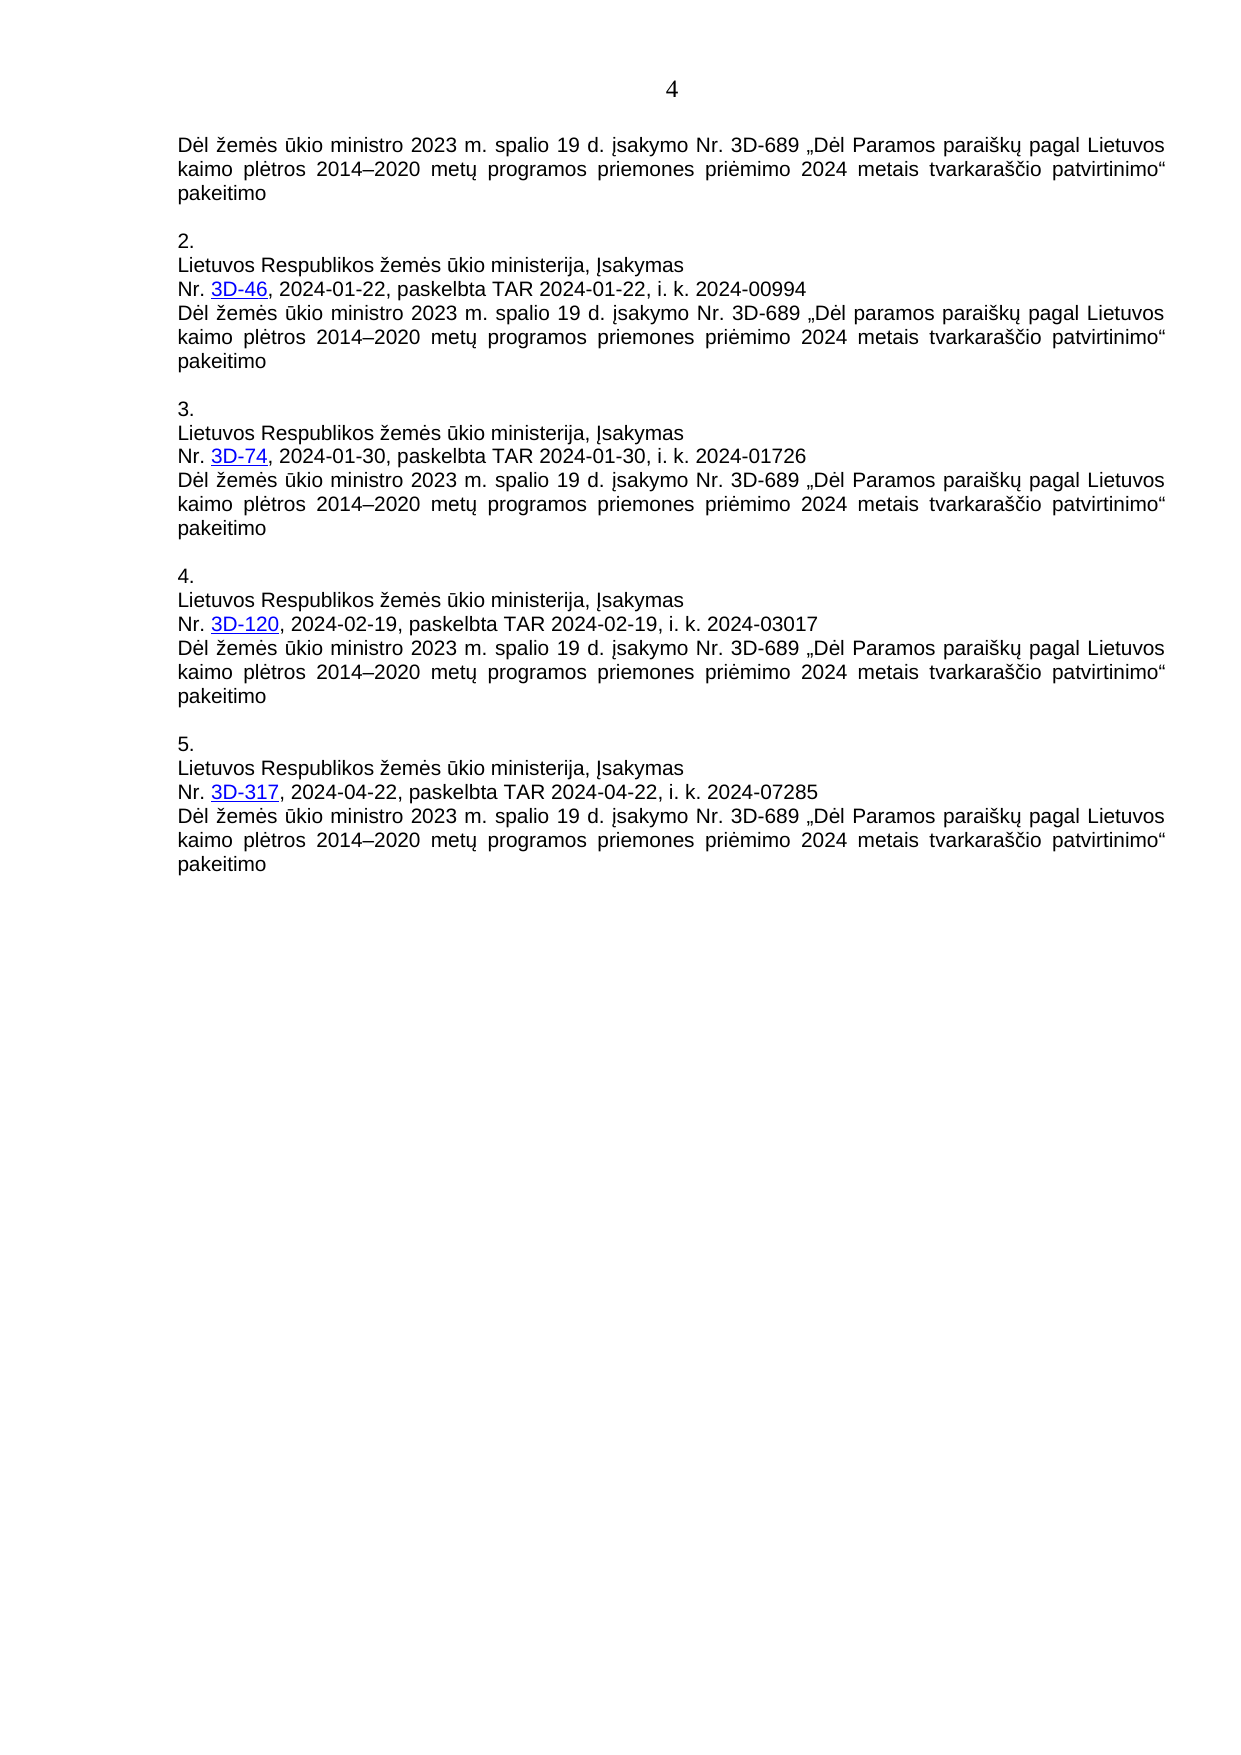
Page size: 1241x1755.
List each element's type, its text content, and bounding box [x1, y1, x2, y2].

text Nr. 3D-46, 2024-01-22, paskelbta TAR 2024-01-22, i. k. 2024-00994 [177, 277, 1166, 301]
text 4. [177, 564, 1166, 588]
text 3. [177, 396, 1166, 420]
text Nr. 3D-74, 2024-01-30, paskelbta TAR 2024-01-30, i. k. 2024-01726 [177, 444, 1166, 468]
text Dėl žemės ūkio ministro 2023 m. spalio 19 d. įsakymo Nr. 3D-689 „Dėl paramos paraiškų pagal Lietuvos kaimo plėtros 2014–2020 metų programos priemones priėmimo 2024 metais tvarkaraščio patvirtinimo“ pakeitimo [177, 301, 1166, 372]
text Nr. 3D-120, 2024-02-19, paskelbta TAR 2024-02-19, i. k. 2024-03017 [177, 612, 1166, 636]
text Lietuvos Respublikos žemės ūkio ministerija, Įsakymas [177, 253, 1166, 277]
text Nr. 3D-317, 2024-04-22, paskelbta TAR 2024-04-22, i. k. 2024-07285 [177, 780, 1166, 804]
text Dėl žemės ūkio ministro 2023 m. spalio 19 d. įsakymo Nr. 3D-689 „Dėl Paramos paraiškų pagal Lietuvos kaimo plėtros 2014–2020 metų programos priemones priėmimo 2024 metais tvarkaraščio patvirtinimo“ pakeitimo [177, 804, 1166, 876]
text Dėl žemės ūkio ministro 2023 m. spalio 19 d. įsakymo Nr. 3D-689 „Dėl Paramos paraiškų pagal Lietuvos kaimo plėtros 2014–2020 metų programos priemones priėmimo 2024 metais tvarkaraščio patvirtinimo“ pakeitimo [177, 636, 1166, 708]
text Dėl žemės ūkio ministro 2023 m. spalio 19 d. įsakymo Nr. 3D-689 „Dėl Paramos paraiškų pagal Lietuvos kaimo plėtros 2014–2020 metų programos priemones priėmimo 2024 metais tvarkaraščio patvirtinimo“ pakeitimo [177, 468, 1166, 540]
text Lietuvos Respublikos žemės ūkio ministerija, Įsakymas [177, 588, 1166, 612]
text Lietuvos Respublikos žemės ūkio ministerija, Įsakymas [177, 420, 1166, 444]
text 5. [177, 732, 1166, 756]
text 2. [177, 229, 1166, 253]
text Dėl žemės ūkio ministro 2023 m. spalio 19 d. įsakymo Nr. 3D-689 „Dėl Paramos paraiškų pagal Lietuvos kaimo plėtros 2014–2020 metų programos priemones priėmimo 2024 metais tvarkaraščio patvirtinimo“ pakeitimo [177, 133, 1166, 205]
text Lietuvos Respublikos žemės ūkio ministerija, Įsakymas [177, 756, 1166, 780]
